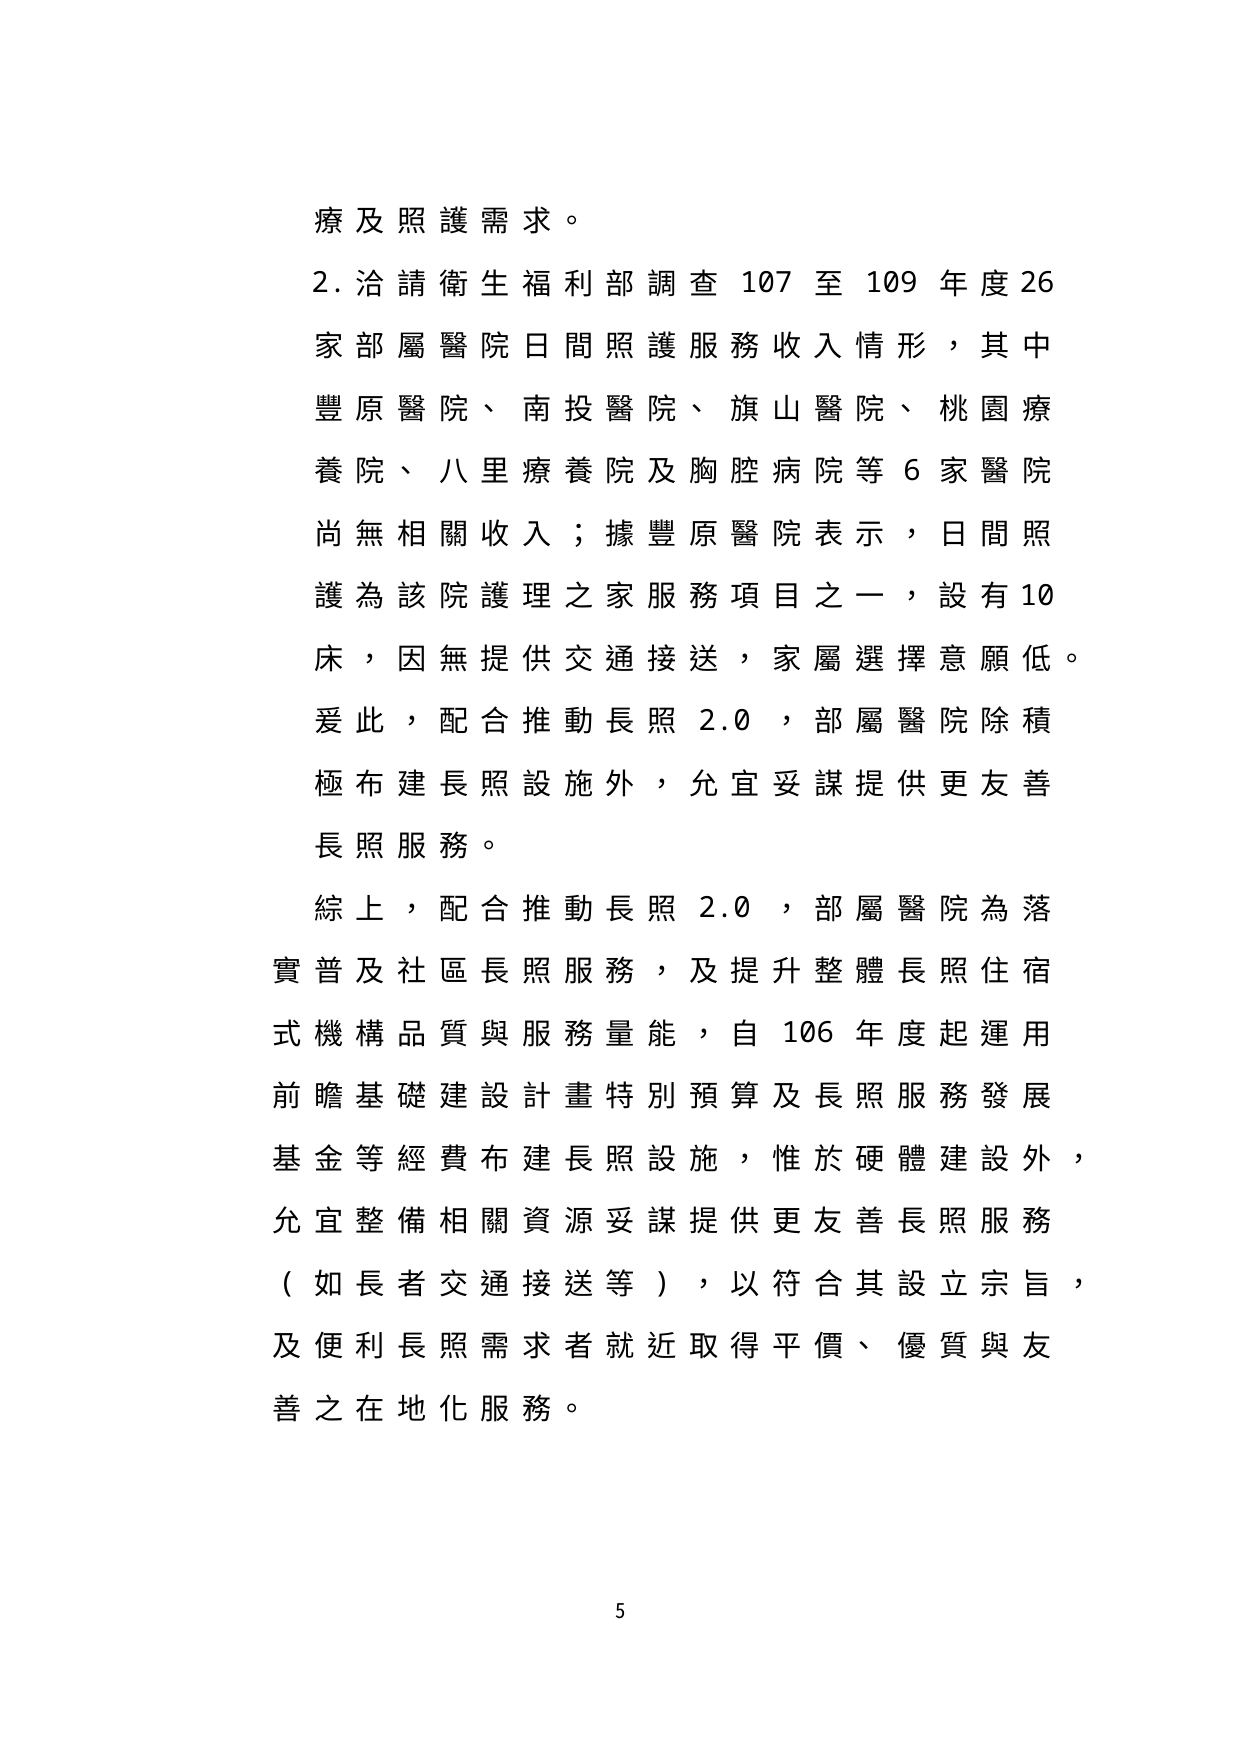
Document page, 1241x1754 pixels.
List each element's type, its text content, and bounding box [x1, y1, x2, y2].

text 療及照護需求。 [271, 177, 1058, 240]
text 綜上，配合推動長照2.0，部屬醫院為落實普及社區長照服務，及提升整體長照住宿式機構品質與服務量能，自106年度起運用前瞻基礎建設計畫特別預算及長照服務發展基金等經費布建長照設施，惟於硬體建設外，允宜整備相關資源妥謀提供更友善長照服務(如長者交通接送等)，以符合其設立宗旨，及便利長照需求者就近取得平價、優質與友善之在地化服務。 [242, 865, 1058, 1427]
text 2.洽請衛生福利部調查107至109年度26家部屬醫院日間照護服務收入情形，其中豐原醫院、南投醫院、旗山醫院、桃園療養院、八里療養院及胸腔病院等6家醫院尚無相關收入；據豐原醫院表示，日間照護為該院護理之家服務項目之一，設有10床，因無提供交通接送，家屬選擇意願低。爰此，配合推動長照2.0，部屬醫院除積極布建長照設施外，允宜妥謀提供更友善長照服務。 [271, 240, 1058, 865]
